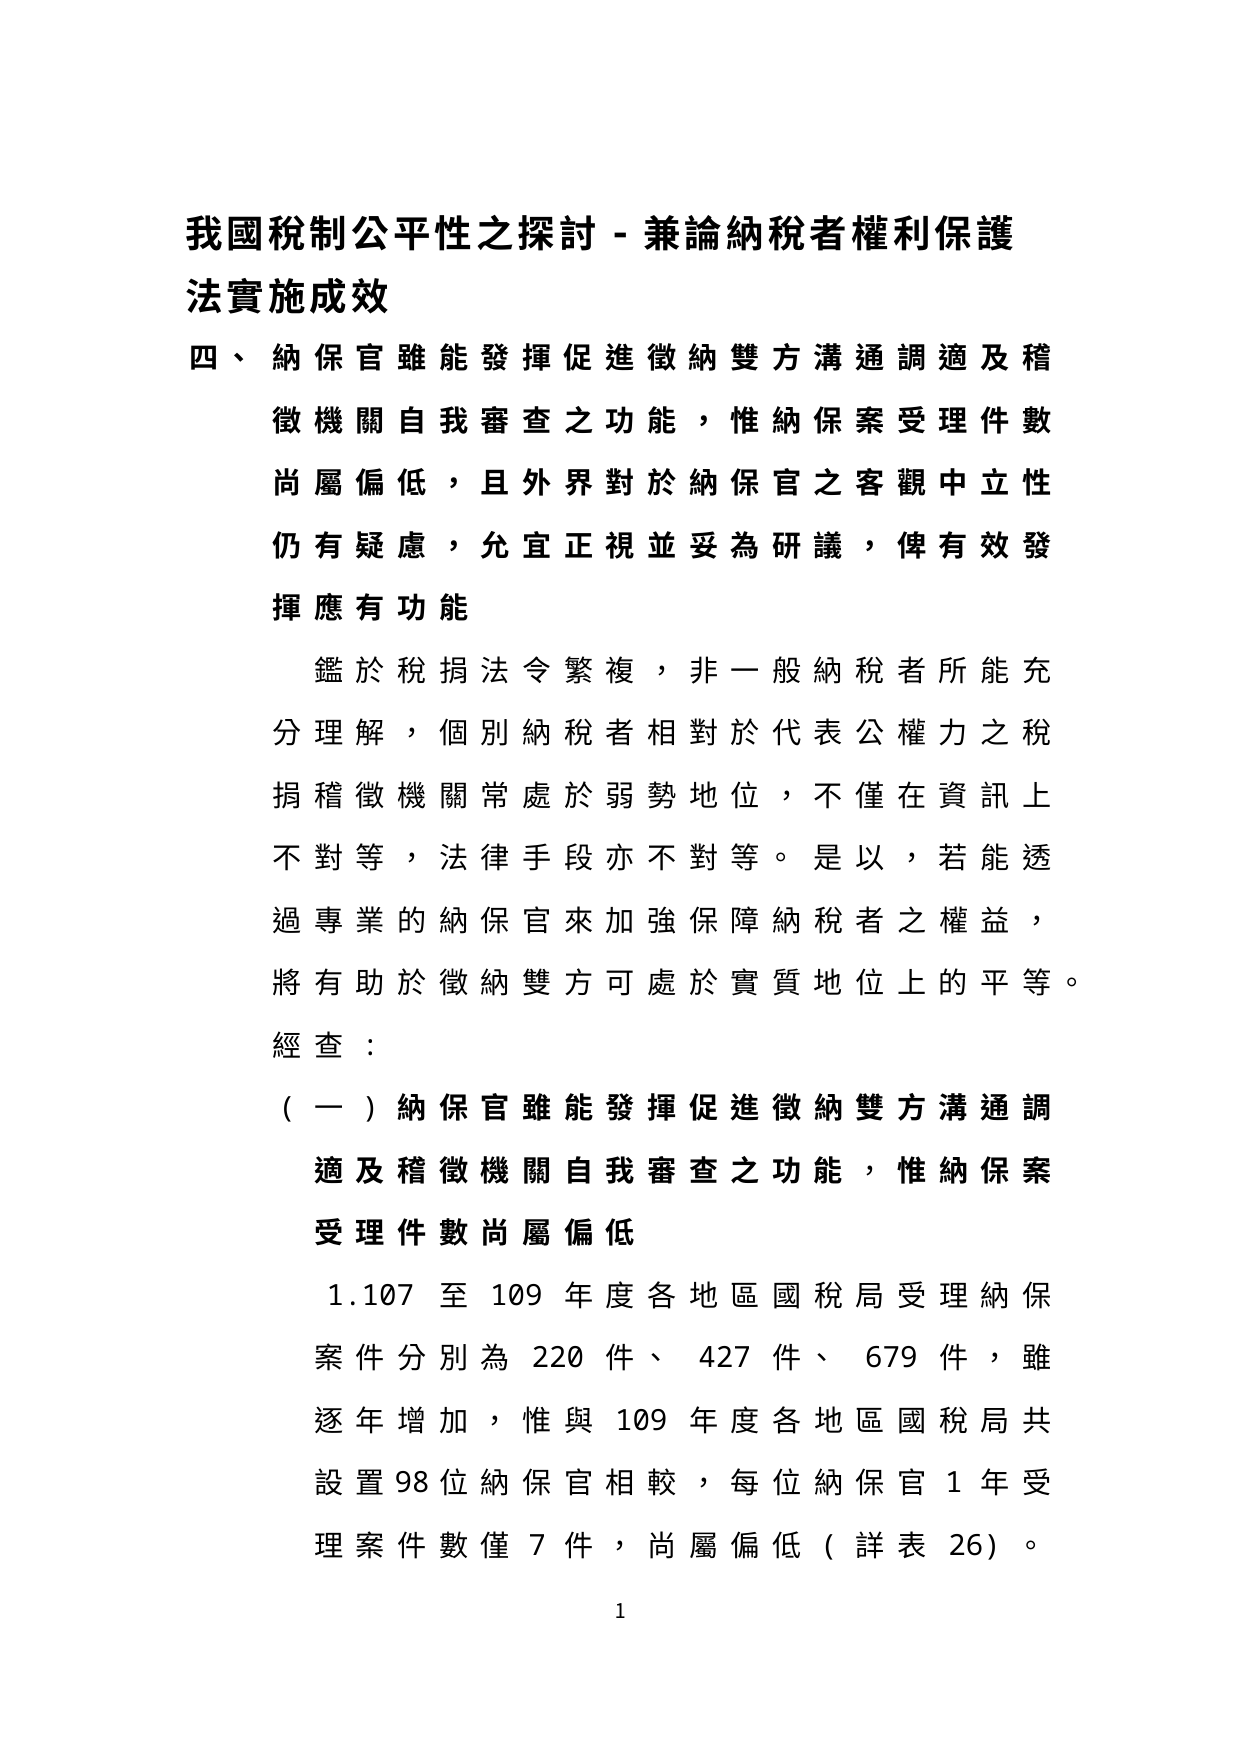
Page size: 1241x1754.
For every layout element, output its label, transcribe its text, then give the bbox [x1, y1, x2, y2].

text 1.107至109年度各地區國稅局受理納保案件分別為220件、427件、679件，雖逐年增加，惟與109年度各地區國稅局共設置98位納保官相較，每位納保官1年受理案件數僅7件，尚屬偏低(詳表26)。 [271, 1252, 1058, 1564]
text 我國稅制公平性之探討-兼論納稅者權利保護法實施成效 [183, 189, 1028, 314]
text (一)納保官雖能發揮促進徵納雙方溝通調適及稽徵機關自我審查之功能，惟納保案受理件數尚屬偏低 [242, 1064, 1058, 1252]
text 四、納保官雖能發揮促進徵納雙方溝通調適及稽徵機關自我審查之功能，惟納保案受理件數尚屬偏低，且外界對於納保官之客觀中立性仍有疑慮，允宜正視並妥為研議，俾有效發揮應有功能 [183, 314, 1058, 627]
text 鑑於稅捐法令繁複，非一般納稅者所能充分理解，個別納稅者相對於代表公權力之稅捐稽徵機關常處於弱勢地位，不僅在資訊上不對等，法律手段亦不對等。是以，若能透過專業的納保官來加強保障納稅者之權益，將有助於徵納雙方可處於實質地位上的平等。經查: [242, 627, 1058, 1064]
